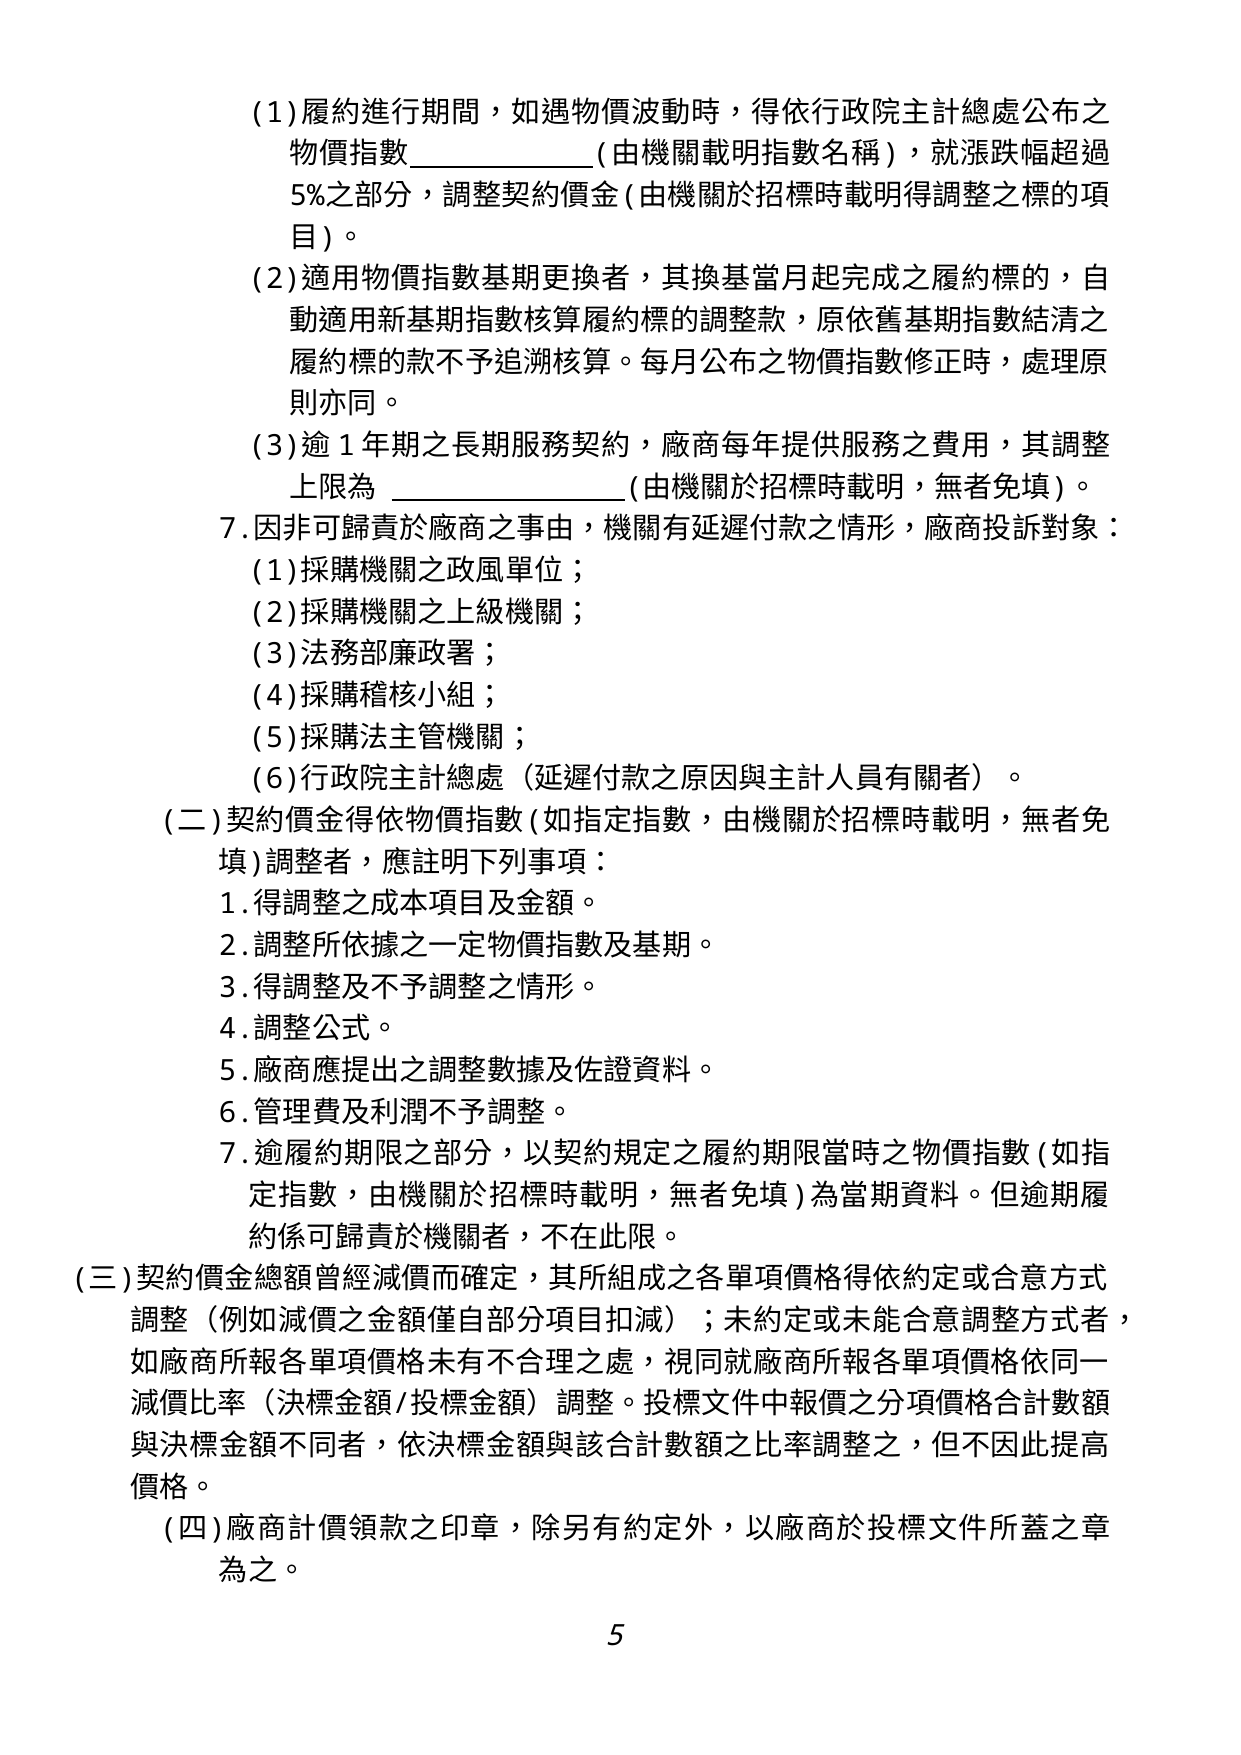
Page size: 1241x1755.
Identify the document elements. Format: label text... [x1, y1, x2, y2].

text (4)採購稽核小組； [248, 672, 1110, 714]
text 3.得調整及不予調整之情形。 [218, 964, 1110, 1005]
text 7.逾履約期限之部分，以契約規定之履約期限當時之物價指數(如指定指數，由機關於招標時載明，無者免填)為當期資料。但逾期履約係可歸責於機關者，不在此限。 [218, 1130, 1110, 1255]
text (3)逾1年期之長期服務契約，廠商每年提供服務之費用，其調整上限為 (由機關於招標時載明，無者免填)。 [248, 422, 1110, 505]
text (2)適用物價指數基期更換者，其換基當月起完成之履約標的，自動適用新基期指數核算履約標的調整款，原依舊基期指數結清之履約標的款不予追溯核算。每月公布之物價指數修正時，處理原則亦同。 [248, 255, 1110, 422]
text (二)契約價金得依物價指數(如指定指數，由機關於招標時載明，無者免填)調整者，應註明下列事項： [159, 797, 1110, 880]
text 6.管理費及利潤不予調整。 [218, 1089, 1110, 1130]
text (3)法務部廉政署； [248, 630, 1110, 672]
text 1.得調整之成本項目及金額。 [218, 880, 1110, 922]
text (1)履約進行期間，如遇物價波動時，得依行政院主計總處公布之 物價指數 (由機關載明指數名稱)，就漲跌幅超過5%之部分，調整契約價金(由機關於招標時載明得調整之標的項目)。 [248, 89, 1110, 255]
text (6)行政院主計總處（延遲付款之原因與主計人員有關者）。 [248, 755, 1110, 797]
text 5.廠商應提出之調整數據及佐證資料。 [218, 1047, 1110, 1089]
text 4.調整公式。 [218, 1005, 1110, 1047]
text (四)廠商計價領款之印章，除另有約定外，以廠商於投標文件所蓋之章為之。 [159, 1505, 1110, 1589]
text 7.因非可歸責於廠商之事由，機關有延遲付款之情形，廠商投訴對象： [218, 505, 1110, 547]
text (2)採購機關之上級機關； [248, 589, 1110, 630]
text (5)採購法主管機關； [248, 714, 1110, 755]
text (三)契約價金總額曾經減價而確定，其所組成之各單項價格得依約定或合意方式調整（例如減價之金額僅自部分項目扣減）；未約定或未能合意調整方式者，如廠商所報各單項價格未有不合理之處，視同就廠商所報各單項價格依同一減價比率（決標金額/投標金額）調整。投標文件中報價之分項價格合計數額與決標金額不同者，依決標金額與該合計數額之比率調整之，但不因此提高價格。 [71, 1255, 1110, 1505]
text (1)採購機關之政風單位； [248, 547, 1110, 589]
text 2.調整所依據之一定物價指數及基期。 [218, 922, 1110, 964]
